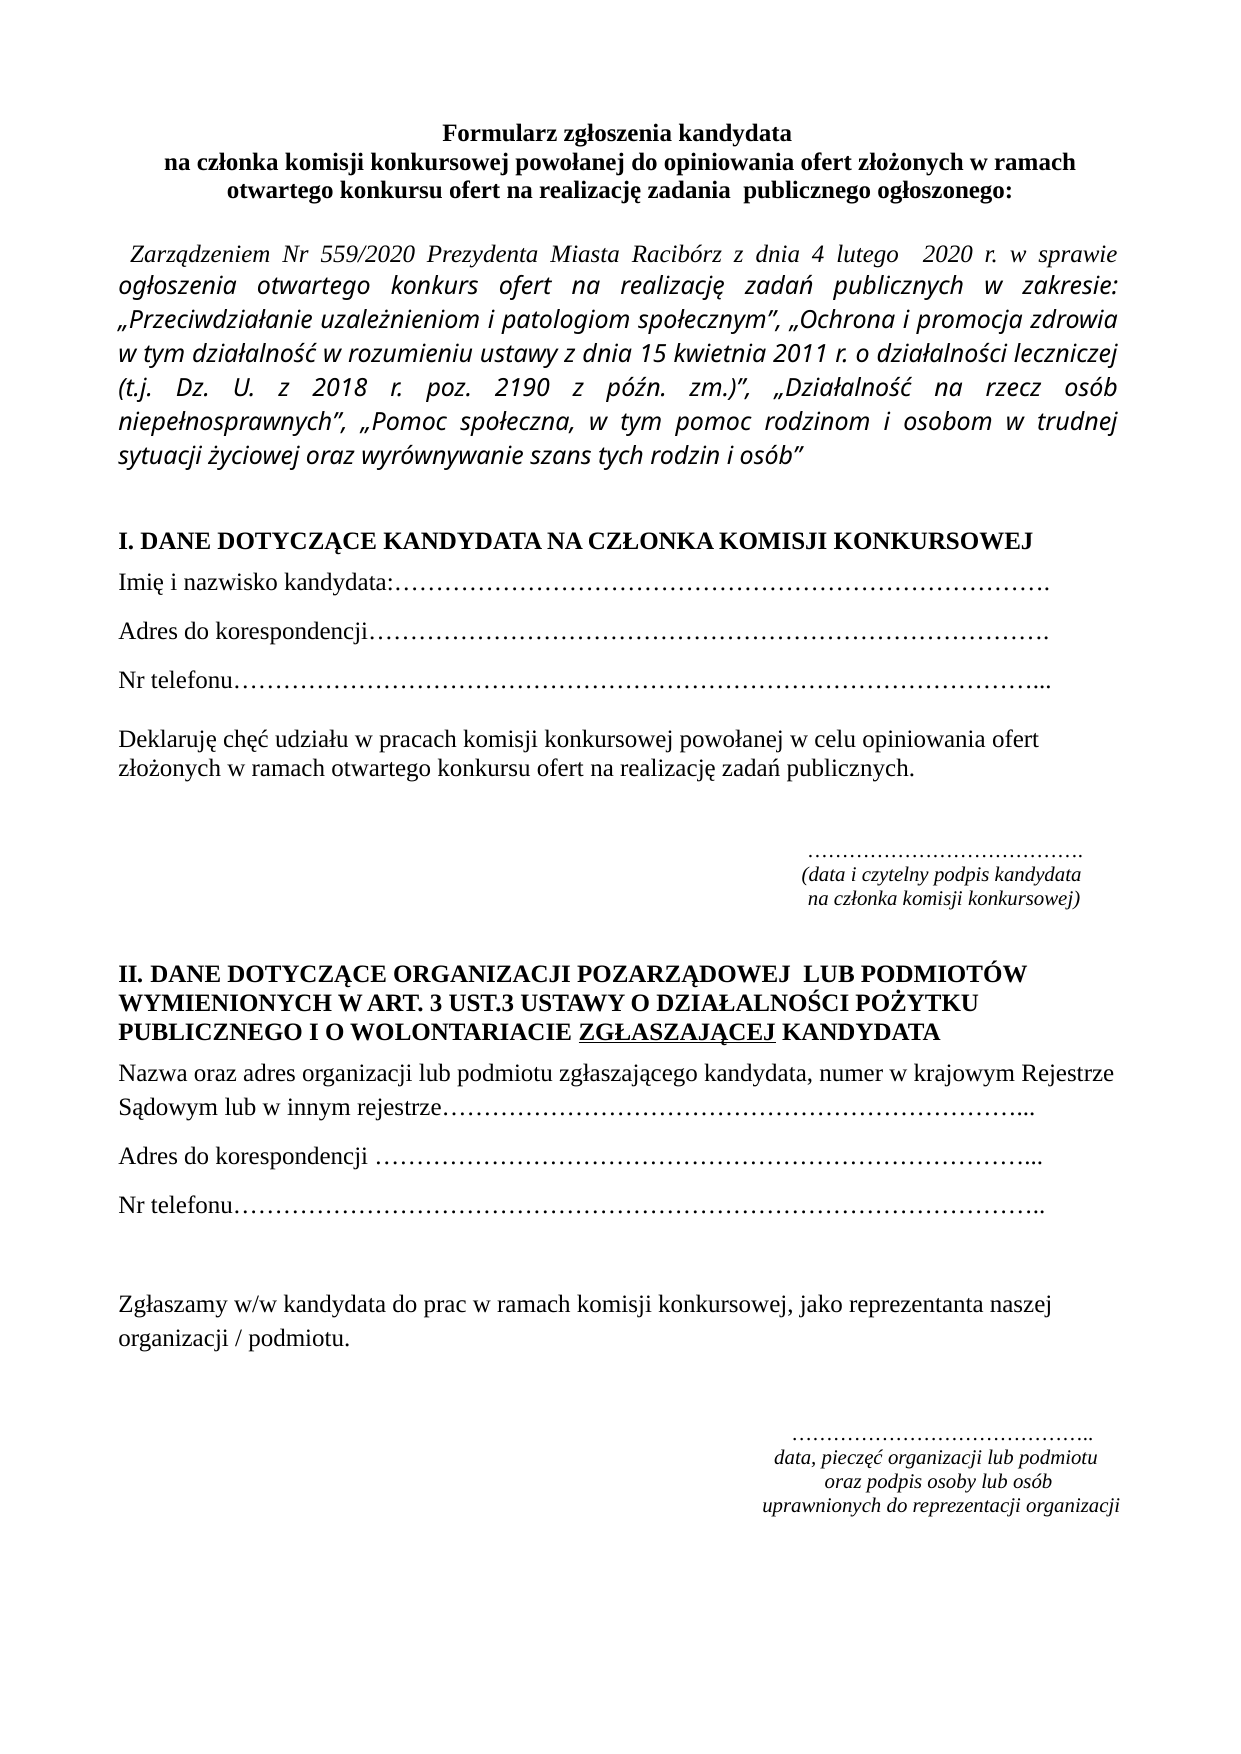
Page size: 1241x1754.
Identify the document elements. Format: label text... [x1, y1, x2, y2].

text Zgłaszamy w/w kandydata do prac w ramach komisji konkursowej, jako reprezentanta naszej organizacji / podmiotu. [118, 1289, 1122, 1352]
text data, pieczęć organizacji lub podmiotu [762, 1445, 1122, 1469]
text uprawnionych do reprezentacji organizacji [762, 1493, 1122, 1517]
text Nazwa oraz adres organizacji lub podmiotu zgłaszającego kandydata, numer w krajowym Rejestrze Sądowym lub w innym rejestrze……………………………………………………………... [118, 1058, 1122, 1121]
subtitle I. DANE DOTYCZĄCE KANDYDATA NA CZŁONKA KOMISJI KONKURSOWEJ [118, 526, 1122, 554]
title Formularz zgłoszenia kandydata na członka komisji konkursowej powołanej do opiniowania ofert złożonych w ramach otwartego konkursu ofert na realizację zadania publicznego ogłoszonego: [118, 118, 1122, 204]
text …………………………………….. [762, 1421, 1122, 1445]
text (data i czytelny podpis kandydata [768, 862, 1122, 886]
subtitle II. DANE DOTYCZĄCE ORGANIZACJI POZARZĄDOWEJ LUB PODMIOTÓW WYMIENIONYCH W ART. 3 UST.3 USTAWY O DZIAŁALNOŚCI POŻYTKU PUBLICZNEGO I O WOLONTARIACIE ZGŁASZAJĄCEJ KANDYDATA [118, 959, 1122, 1045]
text na członka komisji konkursowej) [768, 886, 1122, 910]
text Imię i nazwisko kandydata:……………………………………………………………………. [118, 567, 1122, 596]
text Adres do korespondencji………………………………………………………………………. [118, 616, 1122, 645]
text Nr telefonu…………………………………………………………………………………….. [118, 1191, 1122, 1219]
text Nr telefonu……………………………………………………………………………………... [118, 665, 1122, 694]
text …………………………………. [768, 838, 1122, 862]
subtitle Deklaruję chęć udziału w pracach komisji konkursowej powołanej w celu opiniowania ofert złożonych w ramach otwartego konkursu ofert na realizację zadań publicznych. [118, 724, 1122, 782]
text oraz podpis osoby lub osób [762, 1469, 1122, 1493]
text Adres do korespondencji ……………………………………………………………………... [118, 1141, 1122, 1170]
text Zarządzeniem Nr 559/2020 Prezydenta Miasta Racibórz z dnia 4 lutego 2020 r. w sprawie ogłoszenia otwartego konkurs ofert na realizację zadań publicznych w zakresie: „Przeciwdziałanie uzależnieniom i patologiom społecznym”, „Ochrona i promocja zdrowia w tym działalność w rozumieniu ustawy z dnia 15 kwietnia 2011 r. o działalności leczniczej (t.j. Dz. U. z 2018 r. poz. 2190 z późn. zm.)”, „Działalność na rzecz osób niepełnosprawnych”, „Pomoc społeczna, w tym pomoc rodzinom i osobom w trudnej sytuacji życiowej oraz wyrównywanie szans tych rodzin i osób” [118, 239, 1122, 472]
